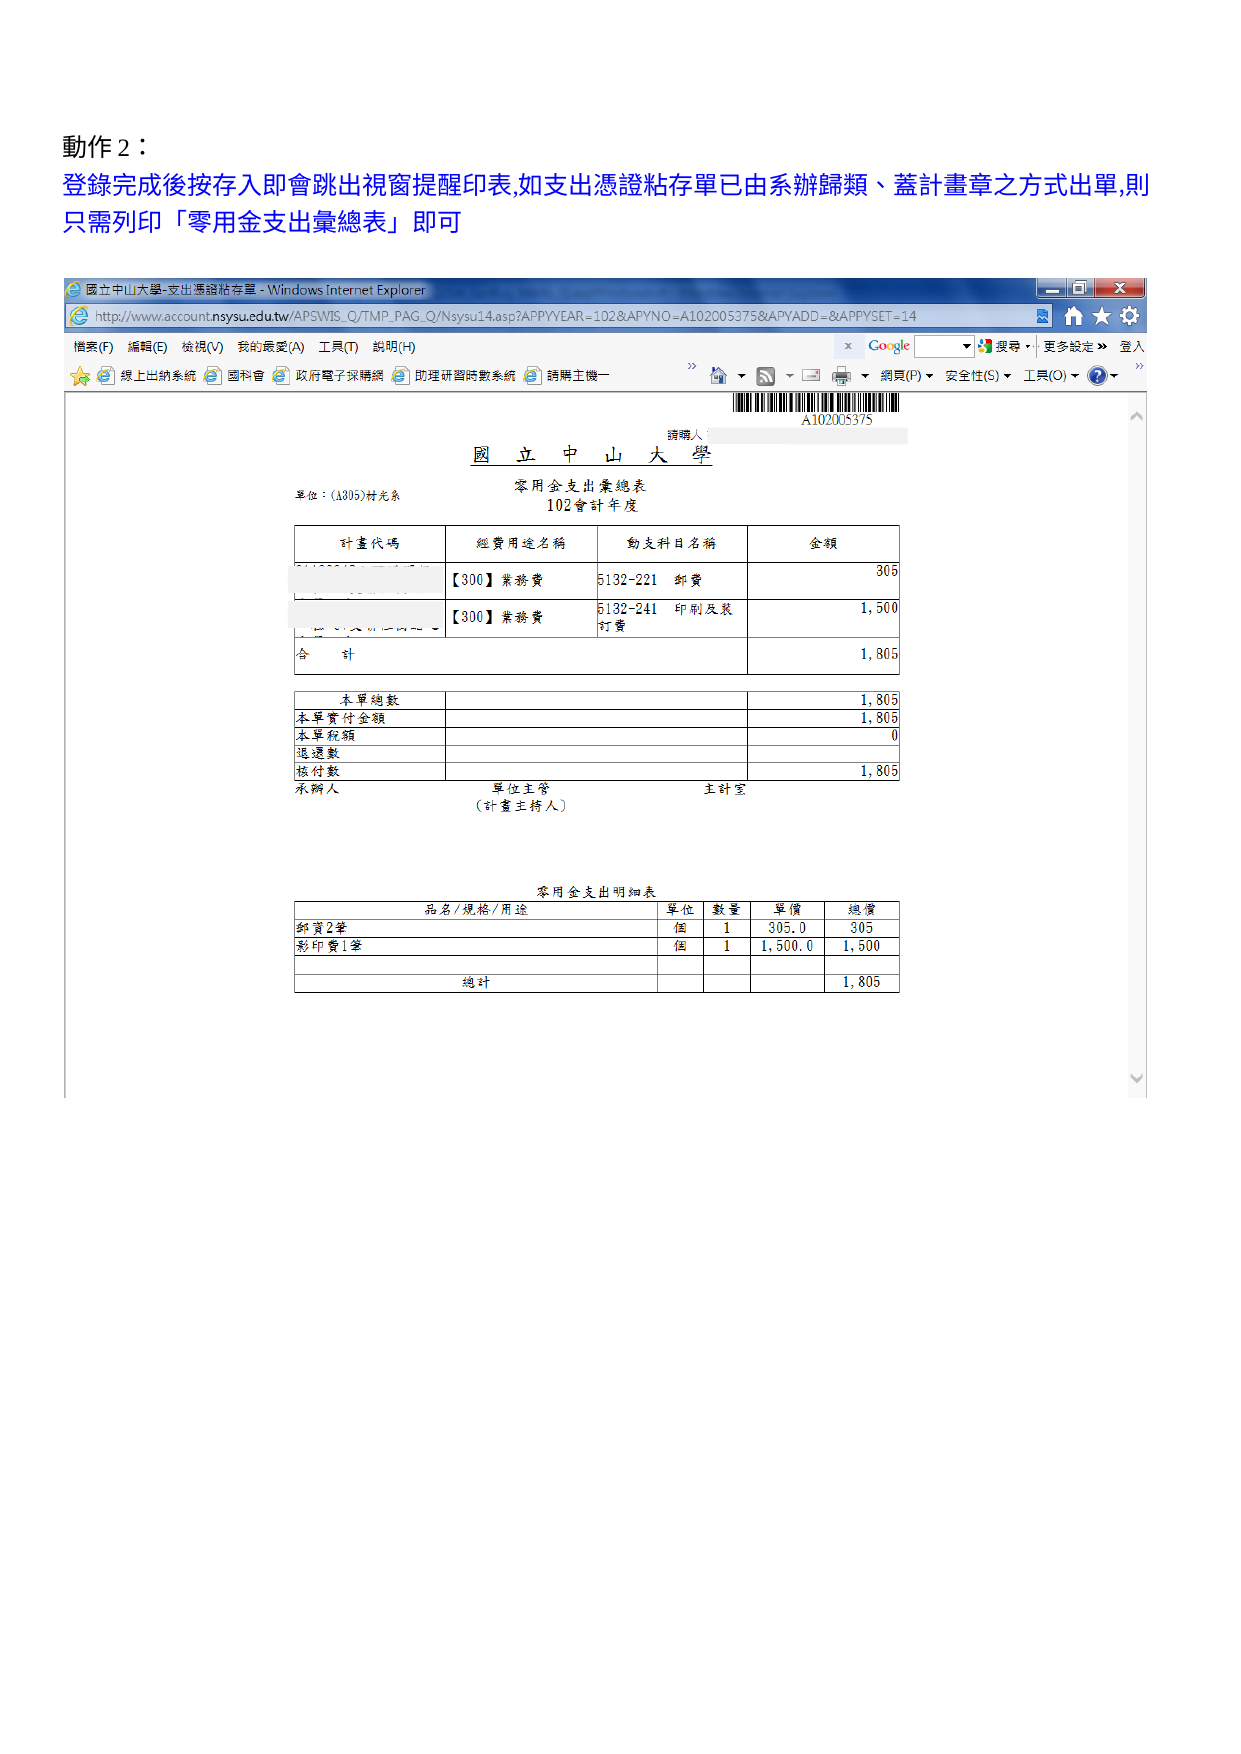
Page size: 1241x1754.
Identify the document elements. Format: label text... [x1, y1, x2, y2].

text 登錄完成後按存入即會跳出視窗提醒印表,如支出憑證粘存單已由系辦歸類、蓋計畫章之方式出單‚則只需列印「零用金支出彙總表」即可 [62, 164, 1162, 239]
text 動作2： [62, 127, 1162, 164]
picture [64, 278, 1147, 1098]
